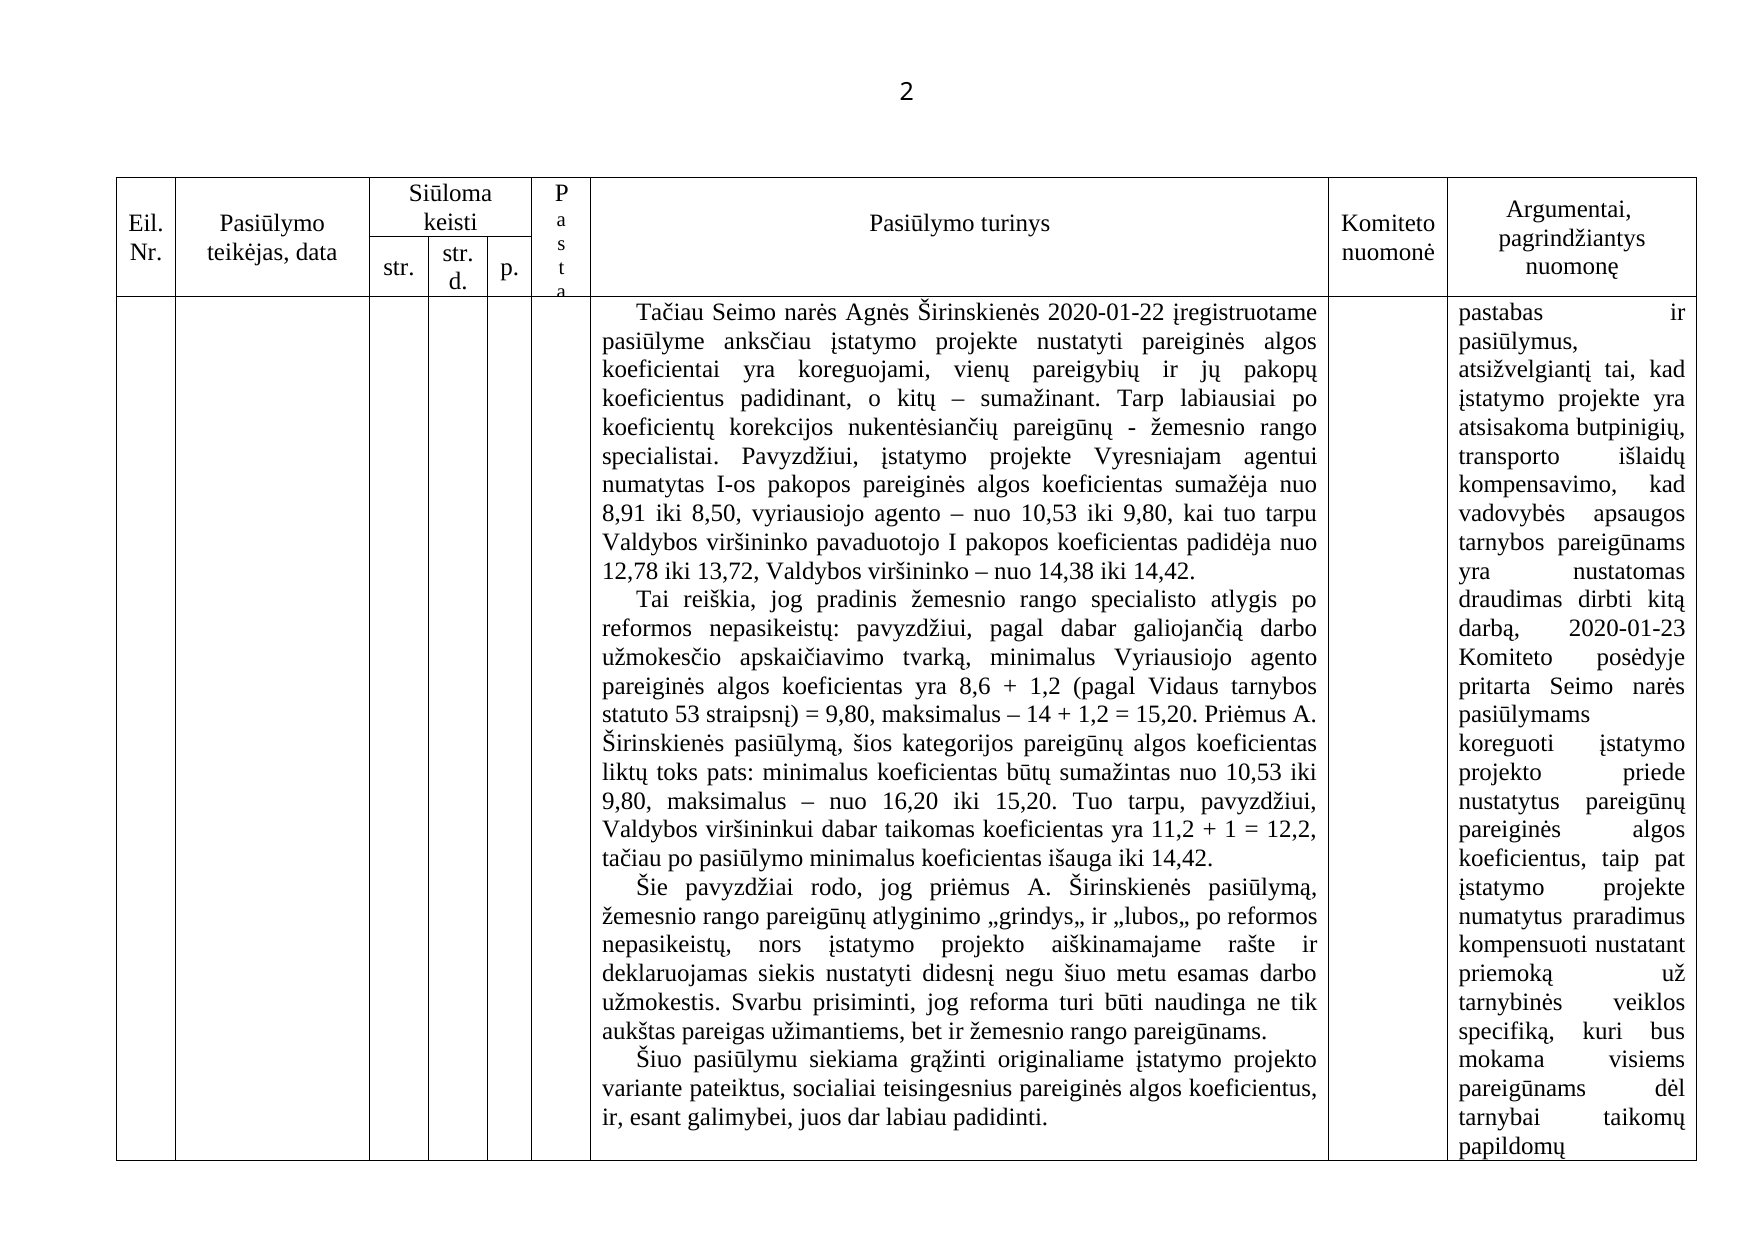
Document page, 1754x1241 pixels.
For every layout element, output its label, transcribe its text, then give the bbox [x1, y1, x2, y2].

table_header Pasiūlymo teikėjas, data [176, 178, 369, 296]
table_header Argumentai, pagrindžiantys nuomonę [1448, 178, 1696, 296]
table_cell str. d. [429, 237, 487, 296]
table_cell [176, 297, 369, 1159]
table_header Eil. Nr. [117, 178, 175, 296]
table_cell [370, 297, 428, 1159]
table_header Pastabos [532, 178, 590, 296]
table_cell [117, 297, 175, 1159]
table_cell pastabas ir pasiūlymus, atsižvelgiantį tai, kad įstatymo projekte yra atsisakoma butpinigių, transporto išlaidų kompensavimo, kad vadovybės apsaugos tarnybos pareigūnams yra nustatomas draudimas dirbti kitą darbą, 2020-01-23 Komiteto posėdyje pritarta Seimo narės pasiūlymams koreguoti įstatymo projekto priede nustatytus pareigūnų pareiginės algos koeficientus, taip pat įstatymo projekte numatytus praradimus kompensuoti nustatant priemoką už tarnybinės veiklos specifiką, kuri bus mokama visiems pareigūnams dėl tarnybai taikomų papildomų [1448, 297, 1696, 1159]
table_cell Tačiau Seimo narės Agnės Širinskienės 2020-01-22 įregistruotame pasiūlyme anksčiau įstatymo projekte nustatyti pareiginės algos koeficientai yra koreguojami, vienų pareigybių ir jų pakopų koeficientus padidinant, o kitų – sumažinant. Tarp labiausiai po koeficientų korekcijos nukentėsiančių pareigūnų - žemesnio rango specialistai. Pavyzdžiui, įstatymo projekte Vyresniajam agentui numatytas I-os pakopos pareiginės algos koeficientas sumažėja nuo 8,91 iki 8,50, vyriausiojo agento – nuo 10,53 iki 9,80, kai tuo tarpu Valdybos viršininko pavaduotojo I pakopos koeficientas padidėja nuo 12,78 iki 13,72, Valdybos viršininko – nuo 14,38 iki 14,42. Tai reiškia, jog pradinis žemesnio rango specialisto atlygis po reformos nepasikeistų: pavyzdžiui, pagal dabar galiojančią darbo užmokesčio apskaičiavimo tvarką, minimalus Vyriausiojo agento pareiginės algos koeficientas yra 8,6 + 1,2 (pagal Vidaus tarnybos statuto 53 straipsnį) = 9,80, maksimalus – 14 + 1,2 = 15,20. Priėmus A. Širinskienės pasiūlymą, šios kategorijos pareigūnų algos koeficientas liktų toks pats: minimalus koeficientas būtų sumažintas nuo 10,53 iki 9,80, maksimalus – nuo 16,20 iki 15,20. Tuo tarpu, pavyzdžiui, Valdybos viršininkui dabar taikomas koeficientas yra 11,2 + 1 = 12,2, tačiau po pasiūlymo minimalus koeficientas išauga iki 14,42. Šie pavyzdžiai rodo, jog priėmus A. Širinskienės pasiūlymą, žemesnio rango pareigūnų atlyginimo „grindys„ ir „lubos„ po reformos nepasikeistų, nors įstatymo projekto aiškinamajame rašte ir deklaruojamas siekis nustatyti didesnį negu šiuo metu esamas darbo užmokestis. Svarbu prisiminti, jog reforma turi būti naudinga ne tik aukštas pareigas užimantiems, bet ir žemesnio rango pareigūnams. Šiuo pasiūlymu siekiama grąžinti originaliame įstatymo projekto variante pateiktus, socialiai teisingesnius pareiginės algos koeficientus, ir, esant galimybei, juos dar labiau padidinti. [591, 297, 1328, 1159]
table_cell [488, 297, 531, 1159]
table_header Pasiūlymo turinys [591, 178, 1328, 296]
table_cell [1329, 297, 1447, 1159]
table_cell [532, 297, 590, 1159]
table_header Siūloma keisti [370, 178, 531, 236]
table_cell p. [488, 237, 531, 296]
table_cell [429, 297, 487, 1159]
table_header Komiteto nuomonė [1329, 178, 1447, 296]
table_cell str. [370, 237, 428, 296]
